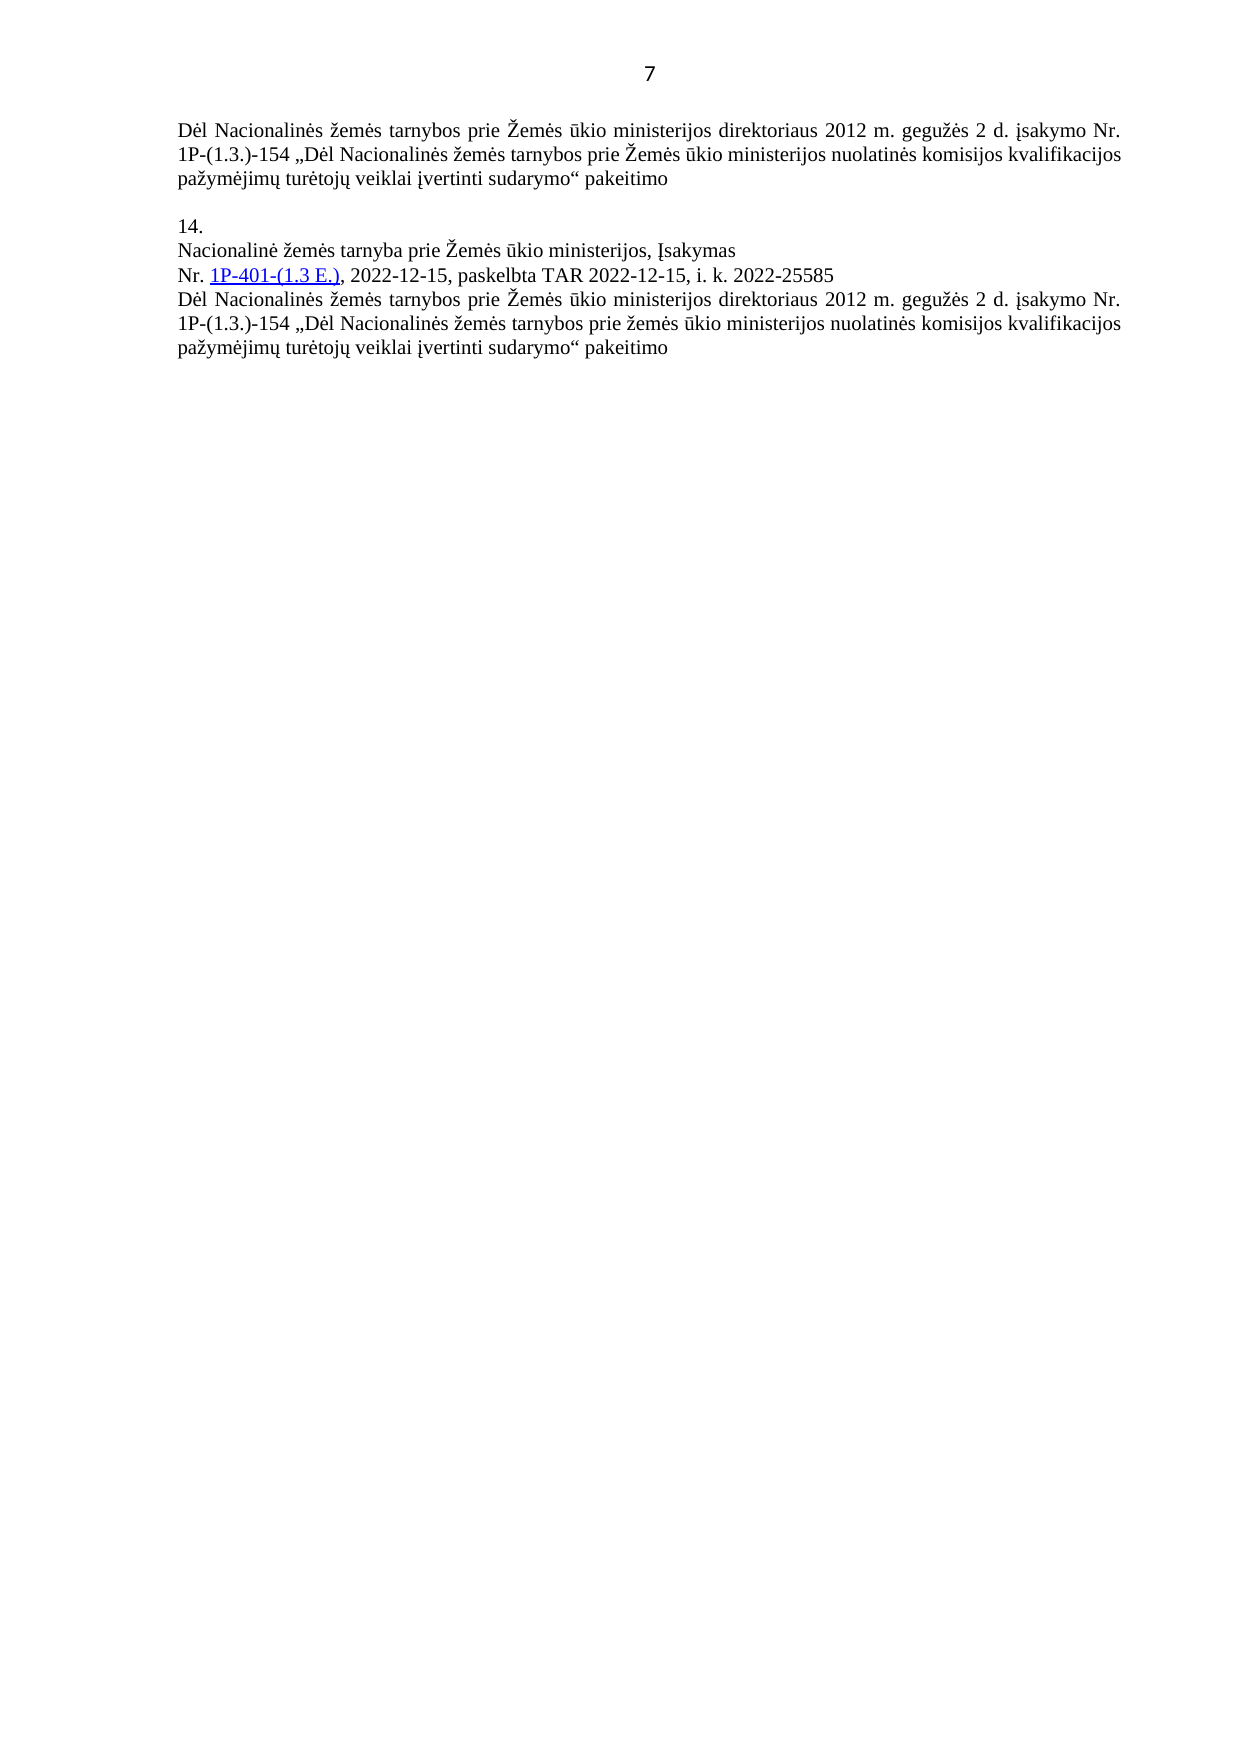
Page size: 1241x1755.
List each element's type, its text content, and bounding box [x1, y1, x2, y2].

text 14. [177, 214, 1122, 238]
text Nr. 1P-401-(1.3 E.), 2022-12-15, paskelbta TAR 2022-12-15, i. k. 2022-25585 [177, 262, 1122, 287]
text Nacionalinė žemės tarnyba prie Žemės ūkio ministerijos, Įsakymas [177, 238, 1122, 262]
text Dėl Nacionalinės žemės tarnybos prie Žemės ūkio ministerijos direktoriaus 2012 m. gegužės 2 d. įsakymo Nr. 1P-(1.3.)-154 „Dėl Nacionalinės žemės tarnybos prie žemės ūkio ministerijos nuolatinės komisijos kvalifikacijos pažymėjimų turėtojų veiklai įvertinti sudarymo“ pakeitimo [177, 287, 1122, 359]
text Dėl Nacionalinės žemės tarnybos prie Žemės ūkio ministerijos direktoriaus 2012 m. gegužės 2 d. įsakymo Nr. 1P-(1.3.)-154 „Dėl Nacionalinės žemės tarnybos prie Žemės ūkio ministerijos nuolatinės komisijos kvalifikacijos pažymėjimų turėtojų veiklai įvertinti sudarymo“ pakeitimo [177, 118, 1122, 190]
